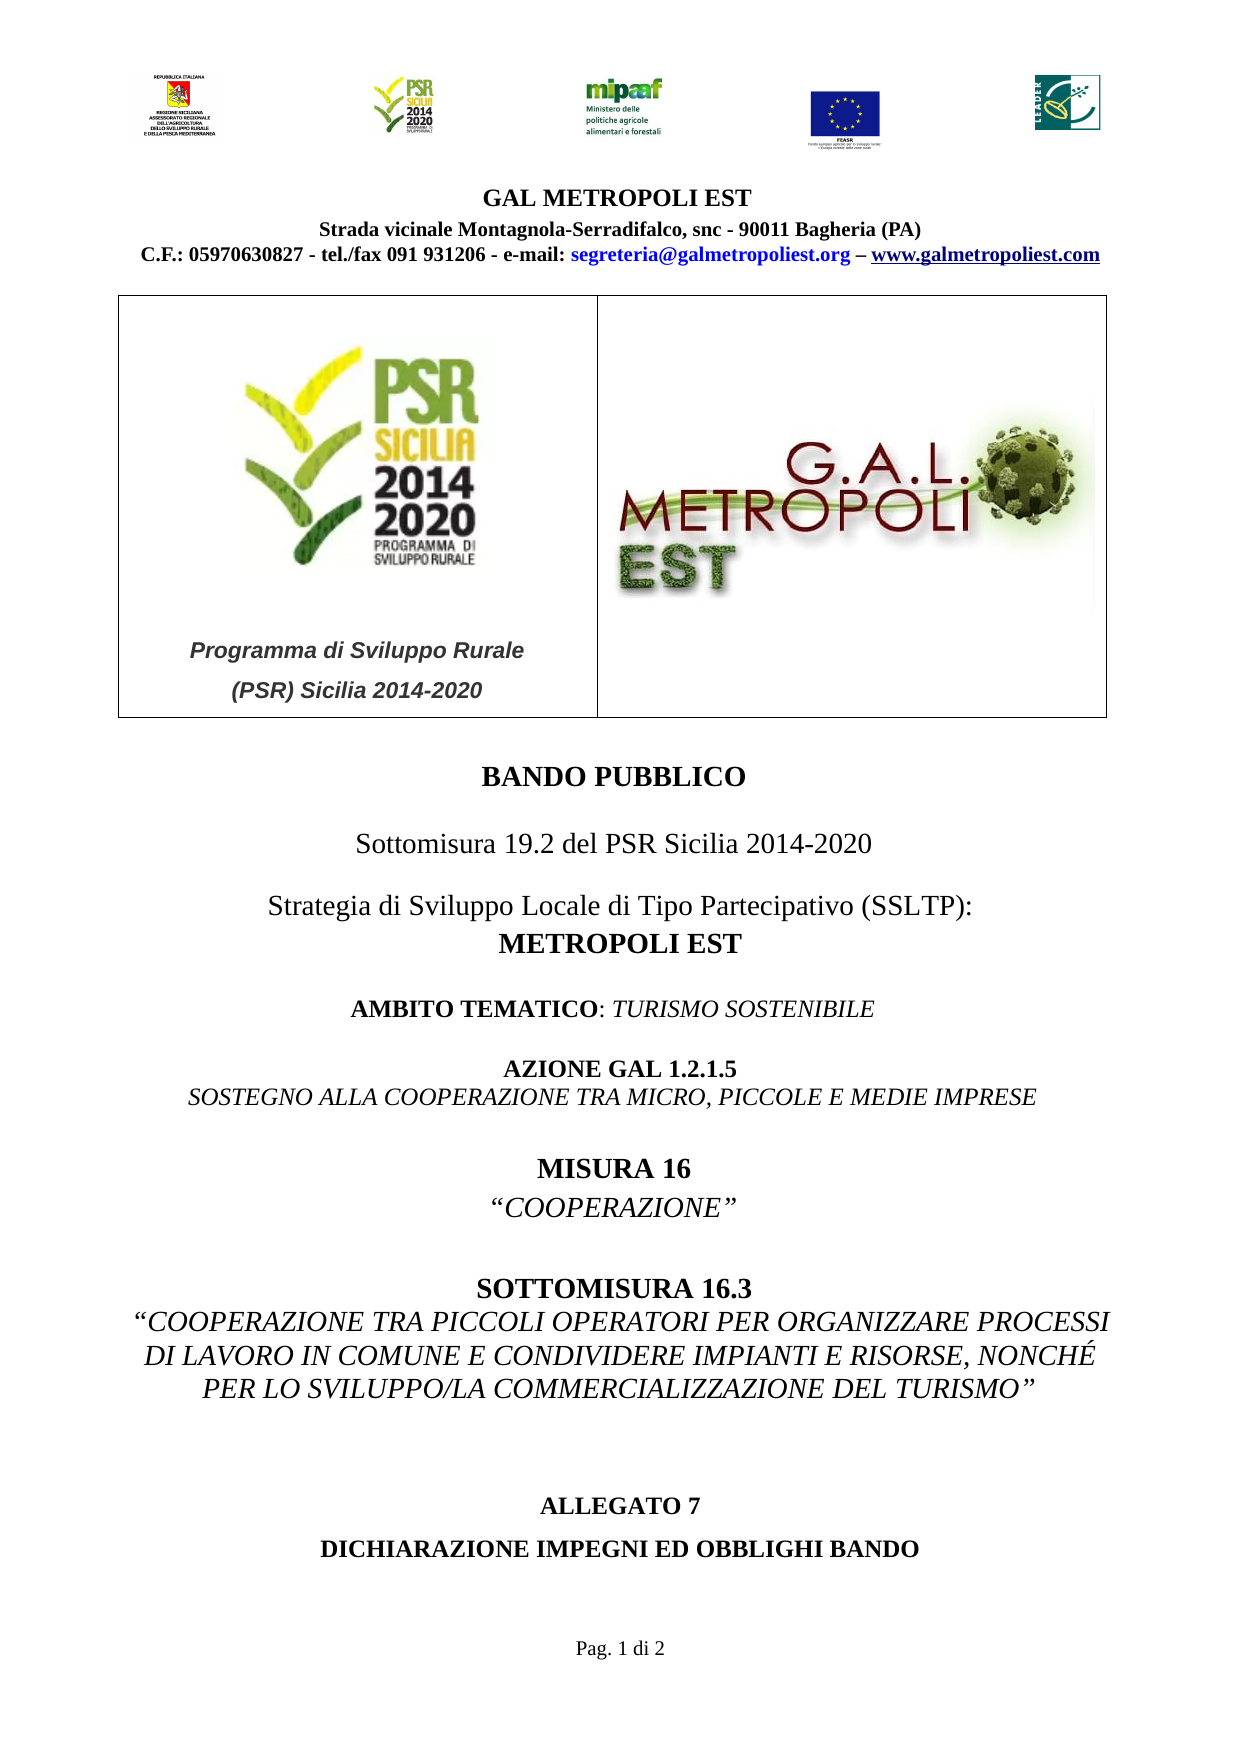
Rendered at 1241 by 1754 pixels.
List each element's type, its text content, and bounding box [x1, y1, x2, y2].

text Sottomisura 19.2 del PSR Sicilia 2014-2020 [158, 826, 1069, 859]
table_header [598, 296, 1106, 717]
table_header Programma di Sviluppo Rurale (PSR) Sicilia 2014-2020 [119, 296, 597, 717]
text SOSTEGNO ALLA COOPERAZIONE TRA MICRO, PICCOLE E MEDIE IMPRESE [158, 1082, 1069, 1111]
text MISURA 16 [158, 1151, 1070, 1185]
text AMBITO TEMATICO: TURISMO SOSTENIBILE [158, 994, 1069, 1022]
text SOTTOMISURA 16.3 [158, 1271, 1070, 1304]
text “COOPERAZIONE” [158, 1190, 1070, 1224]
text METROPOLI EST [118, 927, 1122, 960]
text DICHIARAZIONE IMPEGNI ED OBBLIGHI BANDO [118, 1534, 1122, 1563]
text AZIONE GAL 1.2.1.5 [118, 1054, 1122, 1082]
text Strategia di Sviluppo Locale di Tipo Partecipativo (SSLTP): [118, 888, 1122, 922]
text BANDO PUBBLICO [158, 759, 1070, 793]
text ALLEGATO 7 [118, 1491, 1122, 1520]
text “COOPERAZIONE TRA PICCOLI OPERATORI PER ORGANIZZARE PROCESSI DI LAVORO IN COMUNE E CONDIVIDERE IMPIANTI E RISORSE, NONCHÉ PER LO SVILUPPO/LA COMMERCIALIZZAZIONE DEL TURISMO” [118, 1304, 1122, 1405]
